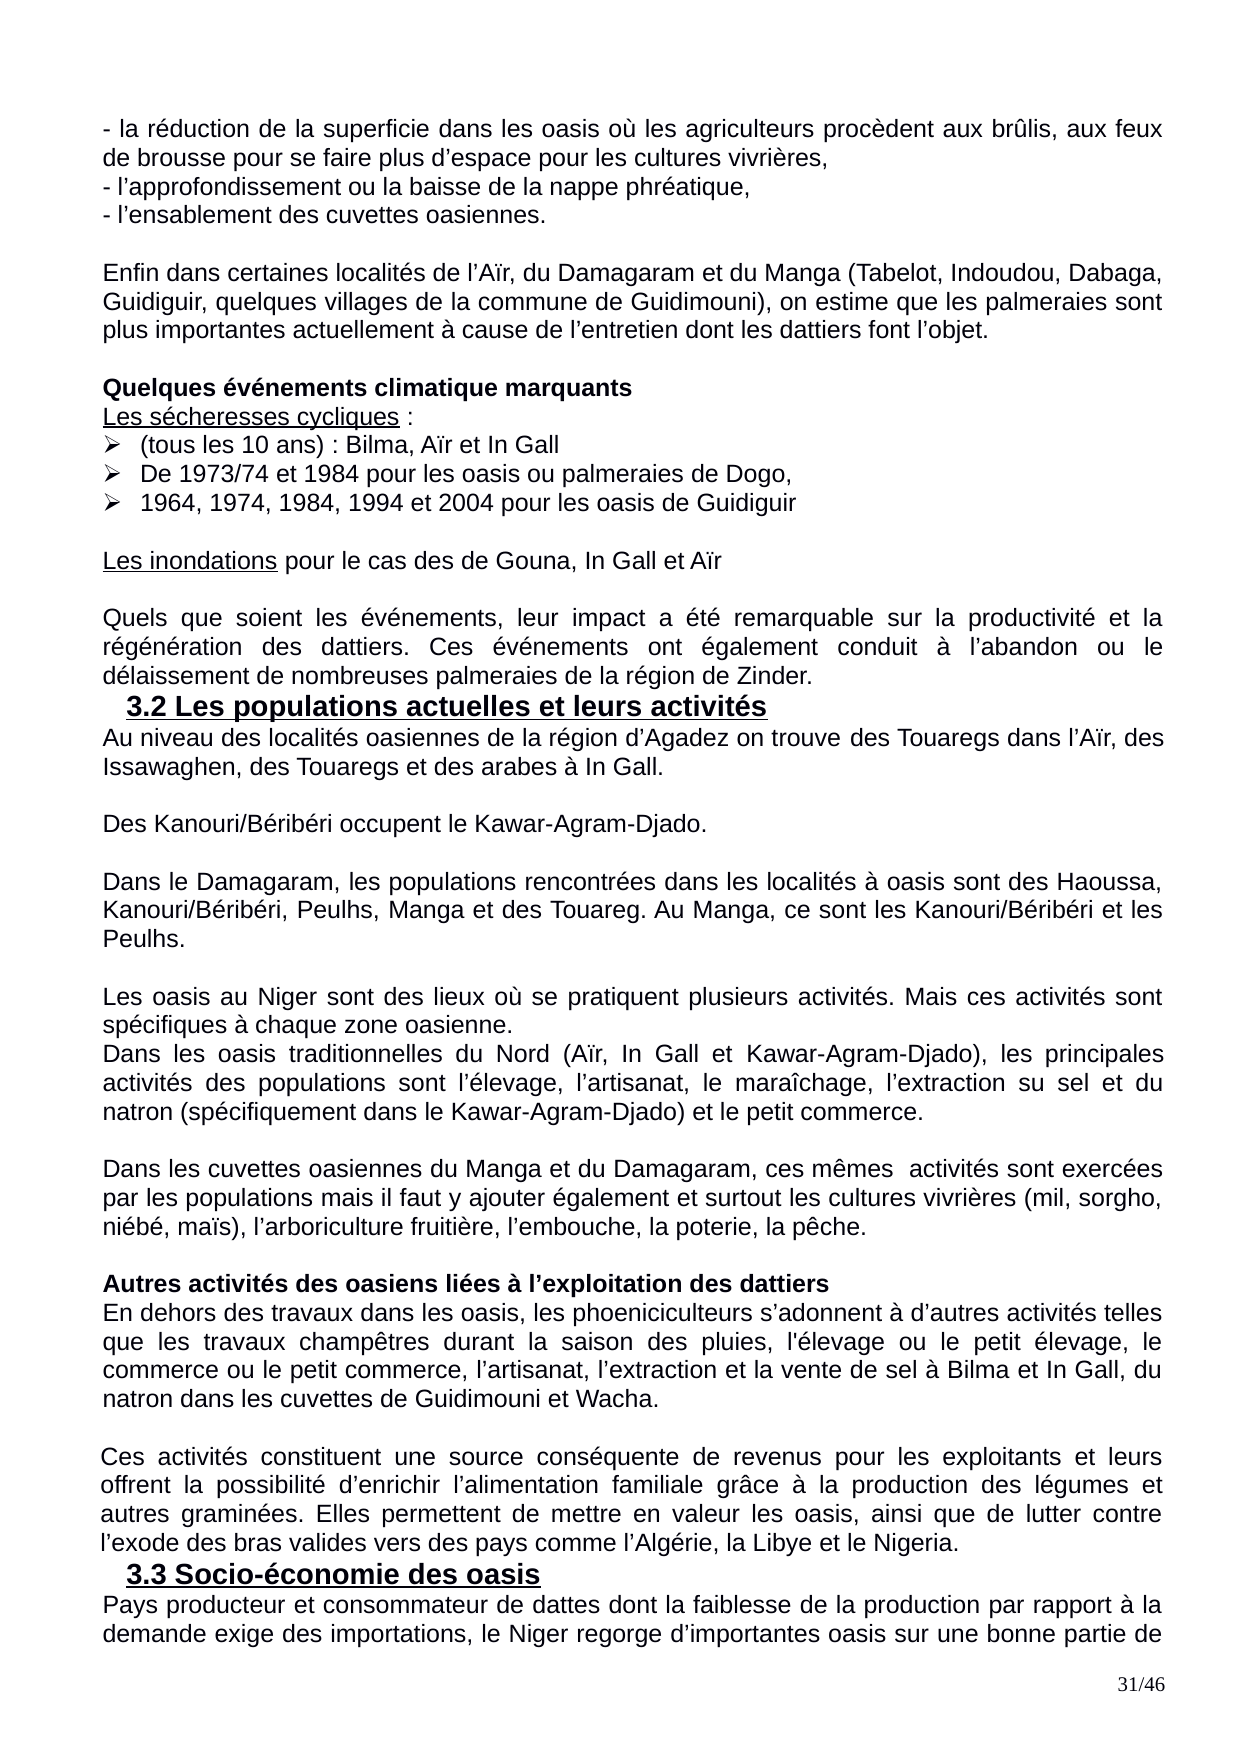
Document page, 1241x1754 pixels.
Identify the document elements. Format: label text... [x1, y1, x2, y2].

list De 1973/74 et 1984 pour les oasis ou palmeraies de Dogo, [102, 459, 1165, 488]
text Autres activités des oasiens liées à l’exploitation des dattiers [102, 1269, 1165, 1298]
subtitle 3.2 Les populations actuelles et leurs activités [126, 689, 1165, 723]
text Dans les cuvettes oasiennes du Manga et du Damagaram, ces mêmes activités sont exercées par les populations mais il faut y ajouter également et surtout les cultures vivrières (mil, sorgho, niébé, maïs), l’arboriculture fruitière, l’embouche, la poterie, la pêche. [102, 1154, 1165, 1240]
text Dans les oasis traditionnelles du Nord (Aïr, In Gall et Kawar-Agram-Djado), les principales activités des populations sont l’élevage, l’artisanat, le maraîchage, l’extraction su sel et du natron (spécifiquement dans le Kawar-Agram-Djado) et le petit commerce. [102, 1039, 1165, 1125]
list Les inondations pour le cas des de Gouna, In Gall et Aïr [102, 546, 1165, 574]
text Des Kanouri/Béribéri occupent le Kawar-Agram-Djado. [102, 809, 1165, 838]
list - l’approfondissement ou la baisse de la nappe phréatique, [102, 172, 1165, 200]
list - la réduction de la superficie dans les oasis où les agriculteurs procèdent aux brûlis, aux feux de brousse pour se faire plus d’espace pour les cultures vivrières, [102, 114, 1165, 172]
text Enfin dans certaines localités de l’Aïr, du Damagaram et du Manga (Tabelot, Indoudou, Dabaga, Guidiguir, quelques villages de la commune de Guidimouni), on estime que les palmeraies sont plus importantes actuellement à cause de l’entretien dont les dattiers font l’objet. [102, 258, 1165, 344]
list 1964, 1974, 1984, 1994 et 2004 pour les oasis de Guidiguir [102, 488, 1165, 517]
text Quels que soient les événements, leur impact a été remarquable sur la productivité et la régénération des dattiers. Ces événements ont également conduit à l’abandon ou le délaissement de nombreuses palmeraies de la région de Zinder. [102, 603, 1165, 689]
list - l’ensablement des cuvettes oasiennes. [65, 200, 1165, 229]
text Quelques événements climatique marquants [102, 373, 1165, 402]
list (tous les 10 ans) : Bilma, Aïr et In Gall [102, 430, 1165, 459]
text Pays producteur et consommateur de dattes dont la faiblesse de la production par rapport à la demande exige des importations, le Niger regorge d’importantes oasis sur une bonne partie de [102, 1590, 1165, 1648]
text En dehors des travaux dans les oasis, les phoeniciculteurs s’adonnent à d’autres activités telles que les travaux champêtres durant la saison des pluies, l'élevage ou le petit élevage, le commerce ou le petit commerce, l’artisanat, l’extraction et la vente de sel à Bilma et In Gall, du natron dans les cuvettes de Guidimouni et Wacha. [102, 1298, 1165, 1413]
list Dans le Damagaram, les populations rencontrées dans les localités à oasis sont des Haoussa, Kanouri/Béribéri, Peulhs, Manga et des Touareg. Au Manga, ce sont les Kanouri/Béribéri et les Peulhs. [102, 867, 1165, 953]
text Les oasis au Niger sont des lieux où se pratiquent plusieurs activités. Mais ces activités sont spécifiques à chaque zone oasienne. [102, 982, 1165, 1039]
text Ces activités constituent une source conséquente de revenus pour les exploitants et leurs offrent la possibilité d’enrichir l’alimentation familiale grâce à la production des légumes et autres graminées. Elles permettent de mettre en valeur les oasis, ainsi que de lutter contre l’exode des bras valides vers des pays comme l’Algérie, la Libye et le Nigeria. [100, 1442, 1165, 1557]
subtitle 3.3 Socio-économie des oasis [126, 1557, 1165, 1590]
text Au niveau des localités oasiennes de la région d’Agadez on trouve des Touaregs dans l’Aïr, des Issawaghen, des Touaregs et des arabes à In Gall. [102, 723, 1165, 780]
list Les sécheresses cycliques : [102, 402, 1165, 430]
